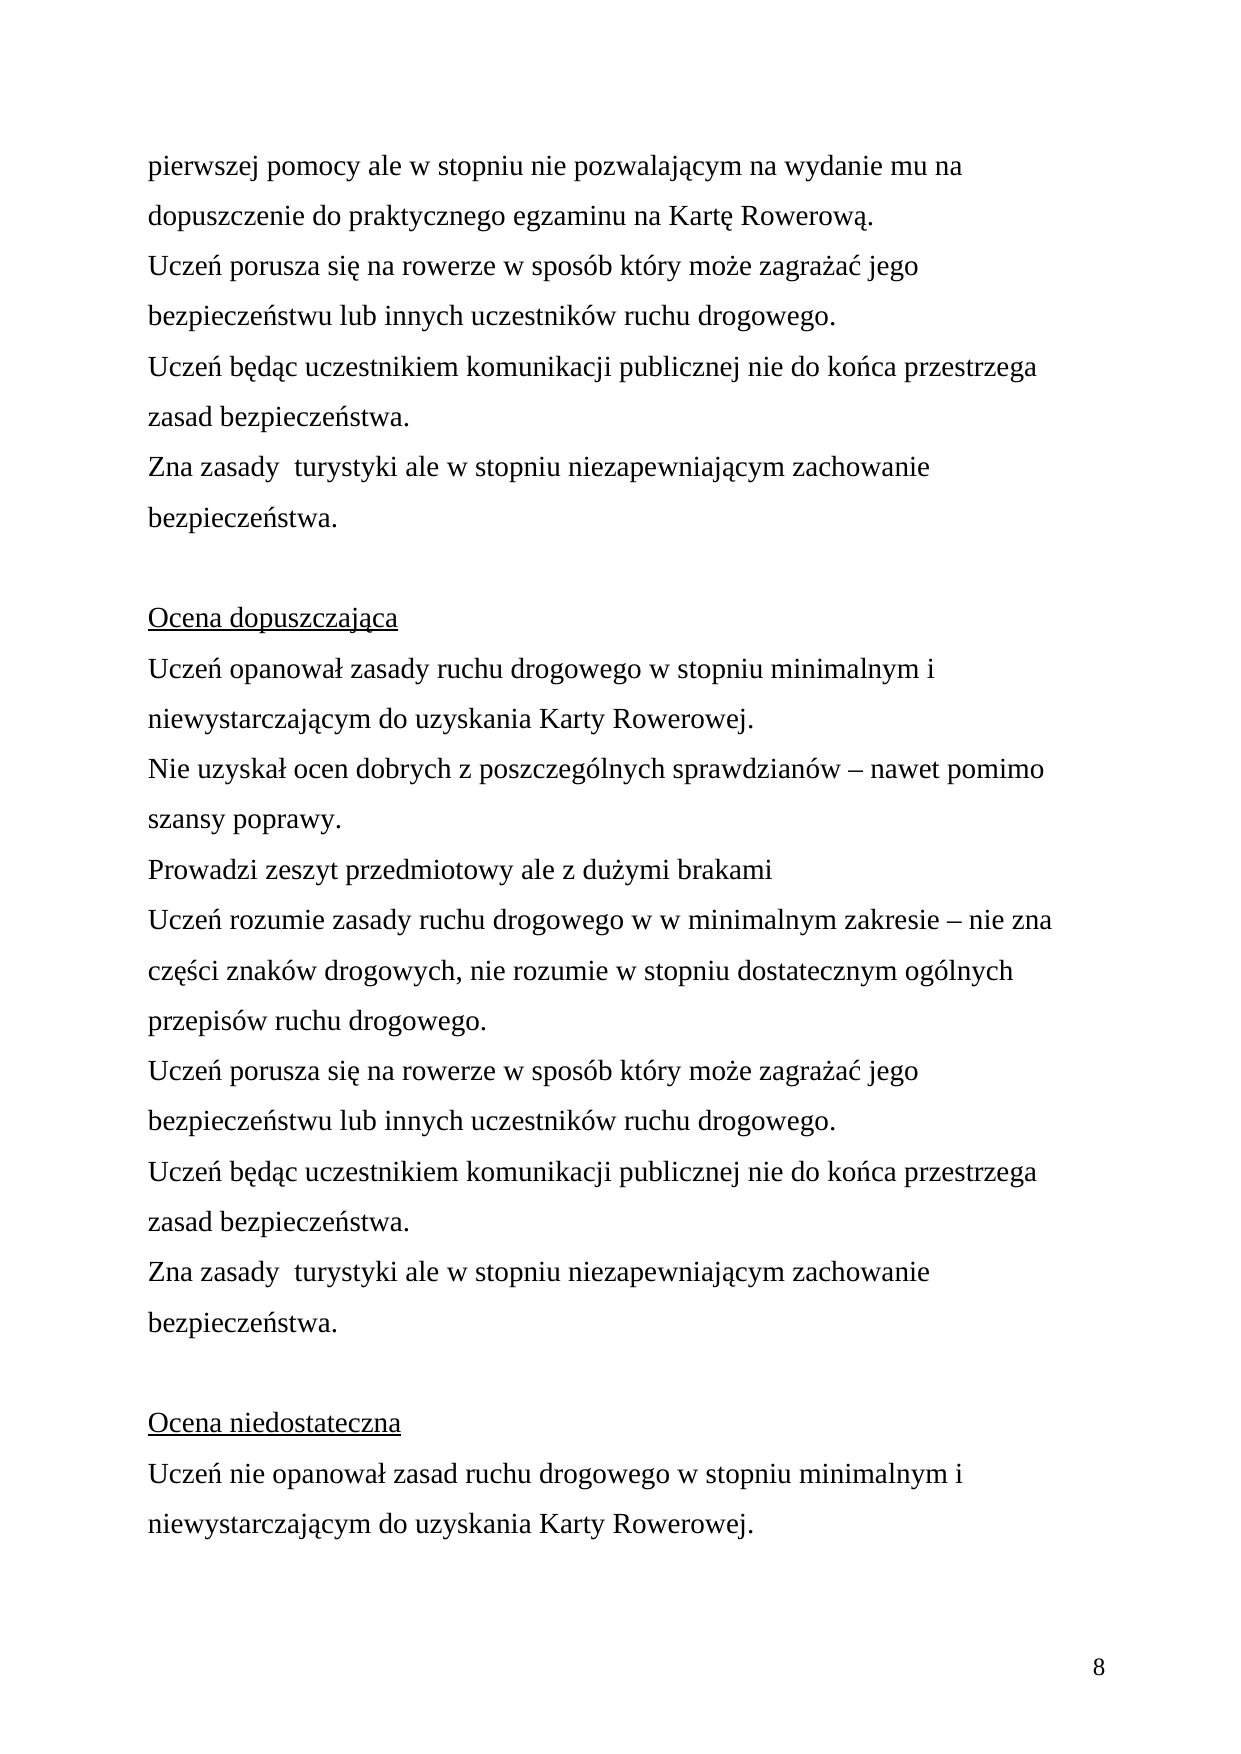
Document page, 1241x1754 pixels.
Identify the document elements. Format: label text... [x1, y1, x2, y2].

text Ocena dopuszczająca [148, 600, 1093, 634]
text Uczeń porusza się na rowerze w sposób który może zagrażać jego bezpieczeństwu lub innych uczestników ruchu drogowego. [148, 248, 1093, 332]
text Ocena niedostateczna [148, 1405, 1093, 1439]
text Uczeń będąc uczestnikiem komunikacji publicznej nie do końca przestrzega zasad bezpieczeństwa. [148, 1154, 1093, 1238]
text Uczeń porusza się na rowerze w sposób który może zagrażać jego bezpieczeństwu lub innych uczestników ruchu drogowego. [148, 1053, 1093, 1137]
text Zna zasady turystyki ale w stopniu niezapewniającym zachowanie bezpieczeństwa. [148, 1254, 1093, 1338]
text Zna zasady turystyki ale w stopniu niezapewniającym zachowanie bezpieczeństwa. [148, 449, 1093, 533]
text Uczeń opanował zasady ruchu drogowego w stopniu minimalnym i niewystarczającym do uzyskania Karty Rowerowej. [148, 651, 1093, 734]
text Prowadzi zeszyt przedmiotowy ale z dużymi brakami [148, 852, 1093, 886]
text Uczeń rozumie zasady ruchu drogowego w w minimalnym zakresie – nie zna części znaków drogowych, nie rozumie w stopniu dostatecznym ogólnych przepisów ruchu drogowego. [148, 902, 1093, 1036]
text pierwszej pomocy ale w stopniu nie pozwalającym na wydanie mu na dopuszczenie do praktycznego egzaminu na Kartę Rowerową. [148, 148, 1093, 231]
text Uczeń będąc uczestnikiem komunikacji publicznej nie do końca przestrzega zasad bezpieczeństwa. [148, 349, 1093, 433]
text Uczeń nie opanował zasad ruchu drogowego w stopniu minimalnym i niewystarczającym do uzyskania Karty Rowerowej. [148, 1456, 1093, 1539]
text Nie uzyskał ocen dobrych z poszczególnych sprawdzianów – nawet pomimo szansy poprawy. [148, 751, 1093, 835]
